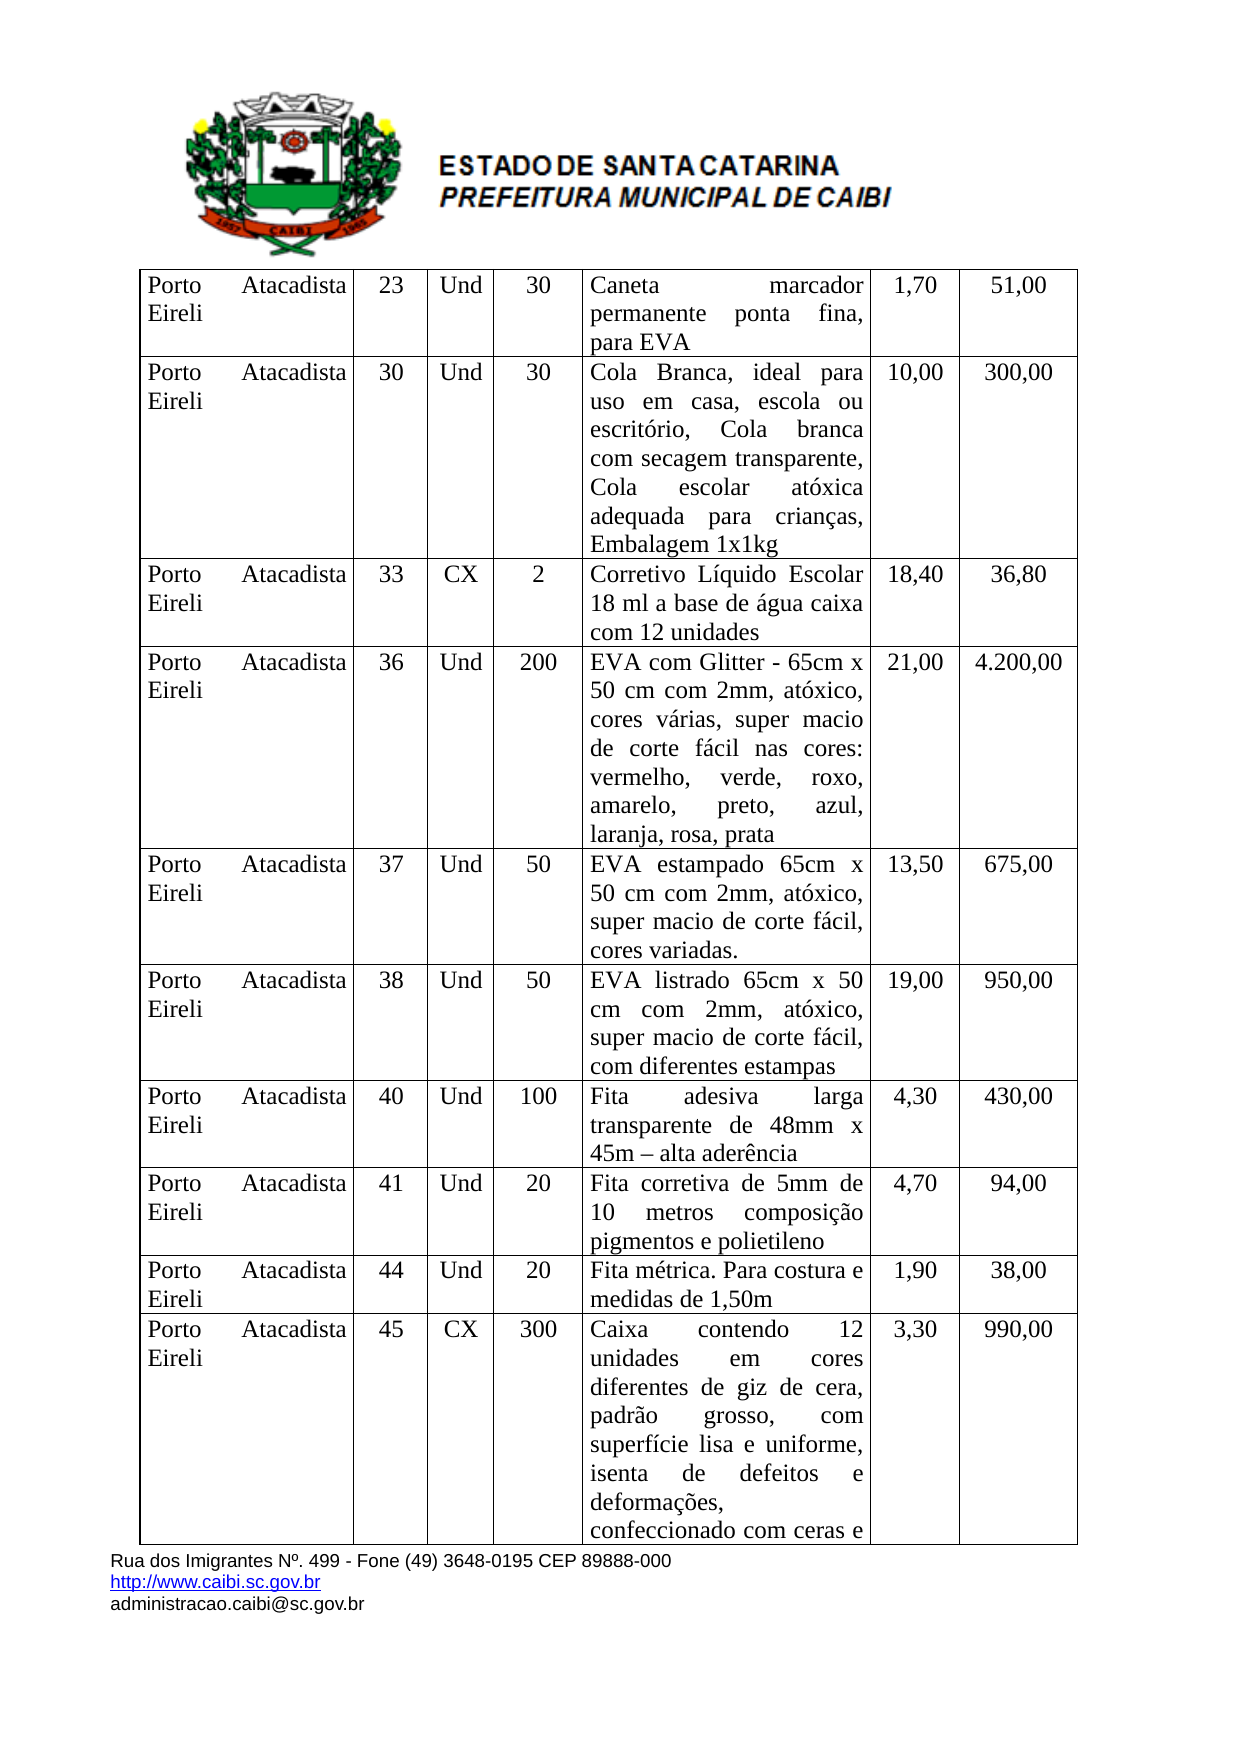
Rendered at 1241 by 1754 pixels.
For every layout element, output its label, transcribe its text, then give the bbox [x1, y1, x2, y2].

table_cell Porto Atacadista Eireli [141, 1314, 353, 1544]
table_cell 38,00 [960, 1256, 1077, 1313]
table_cell Porto Atacadista Eireli [141, 1256, 353, 1313]
table_cell 100 [494, 1081, 582, 1167]
table_cell 430,00 [960, 1081, 1077, 1167]
table_cell 23 [354, 270, 427, 356]
table_cell Und [428, 965, 493, 1080]
table_cell 20 [494, 1256, 582, 1313]
table_cell Porto Atacadista Eireli [141, 357, 353, 558]
table_cell 37 [354, 849, 427, 964]
table_cell 41 [354, 1168, 427, 1254]
table_cell Caneta marcador permanente ponta fina, para EVA [583, 270, 870, 356]
table_cell 300 [494, 1314, 582, 1544]
table_cell 30 [354, 357, 427, 558]
table_cell Porto Atacadista Eireli [141, 647, 353, 848]
table_cell 50 [494, 965, 582, 1080]
table_cell 4,30 [871, 1081, 959, 1167]
table_cell 36,80 [960, 559, 1077, 646]
table_cell 94,00 [960, 1168, 1077, 1254]
table_cell Fita métrica. Para costura e medidas de 1,50m [583, 1256, 870, 1313]
table_cell 300,00 [960, 357, 1077, 558]
table_cell 4,70 [871, 1168, 959, 1254]
table_cell Caixa contendo 12 unidades em cores diferentes de giz de cera, padrão grosso, com superfície lisa e uniforme, isenta de defeitos e deformações, confeccionado com ceras e [583, 1314, 870, 1544]
table_cell 33 [354, 559, 427, 646]
table_cell 1,70 [871, 270, 959, 356]
table_cell 19,00 [871, 965, 959, 1080]
table_cell 990,00 [960, 1314, 1077, 1544]
table_cell Und [428, 1168, 493, 1254]
table_cell 36 [354, 647, 427, 848]
table_cell Und [428, 849, 493, 964]
table_cell 40 [354, 1081, 427, 1167]
table_cell Cola Branca, ideal para uso em casa, escola ou escritório, Cola branca com secagem transparente, Cola escolar atóxica adequada para crianças, Embalagem 1x1kg [583, 357, 870, 558]
table_cell 200 [494, 647, 582, 848]
table_cell 13,50 [871, 849, 959, 964]
table_cell Corretivo Líquido Escolar 18 ml a base de água caixa com 12 unidades [583, 559, 870, 646]
table_cell Porto Atacadista Eireli [141, 1168, 353, 1254]
table_cell 30 [494, 357, 582, 558]
table_cell CX [428, 559, 493, 646]
table_cell EVA estampado 65cm x 50 cm com 2mm, atóxico, super macio de corte fácil, cores variadas. [583, 849, 870, 964]
table_cell Und [428, 1081, 493, 1167]
table_cell 50 [494, 849, 582, 964]
table_cell 38 [354, 965, 427, 1080]
table_cell 3,30 [871, 1314, 959, 1544]
table_cell Porto Atacadista Eireli [141, 559, 353, 646]
table_cell Porto Atacadista Eireli [141, 965, 353, 1080]
table_cell Und [428, 647, 493, 848]
table_cell EVA listrado 65cm x 50 cm com 2mm, atóxico, super macio de corte fácil, com diferentes estampas [583, 965, 870, 1080]
table_cell Und [428, 270, 493, 356]
table_cell Fita corretiva de 5mm de 10 metros composição pigmentos e polietileno [583, 1168, 870, 1254]
table_cell 30 [494, 270, 582, 356]
table_cell EVA com Glitter - 65cm x 50 cm com 2mm, atóxico, cores várias, super macio de corte fácil nas cores: vermelho, verde, roxo, amarelo, preto, azul, laranja, rosa, prata [583, 647, 870, 848]
table_cell 45 [354, 1314, 427, 1544]
table_cell 18,40 [871, 559, 959, 646]
table_cell 10,00 [871, 357, 959, 558]
table_cell 51,00 [960, 270, 1077, 356]
table_cell Fita adesiva larga transparente de 48mm x 45m – alta aderência [583, 1081, 870, 1167]
table_cell Porto Atacadista Eireli [141, 270, 353, 356]
table_cell 4.200,00 [960, 647, 1077, 848]
table_cell 44 [354, 1256, 427, 1313]
table_cell 20 [494, 1168, 582, 1254]
table_cell CX [428, 1314, 493, 1544]
table_cell Porto Atacadista Eireli [141, 849, 353, 964]
table_cell Und [428, 357, 493, 558]
table_cell 950,00 [960, 965, 1077, 1080]
table_cell Und [428, 1256, 493, 1313]
table_cell 675,00 [960, 849, 1077, 964]
table_cell 2 [494, 559, 582, 646]
table_cell Porto Atacadista Eireli [141, 1081, 353, 1167]
table_cell 21,00 [871, 647, 959, 848]
table_cell 1,90 [871, 1256, 959, 1313]
